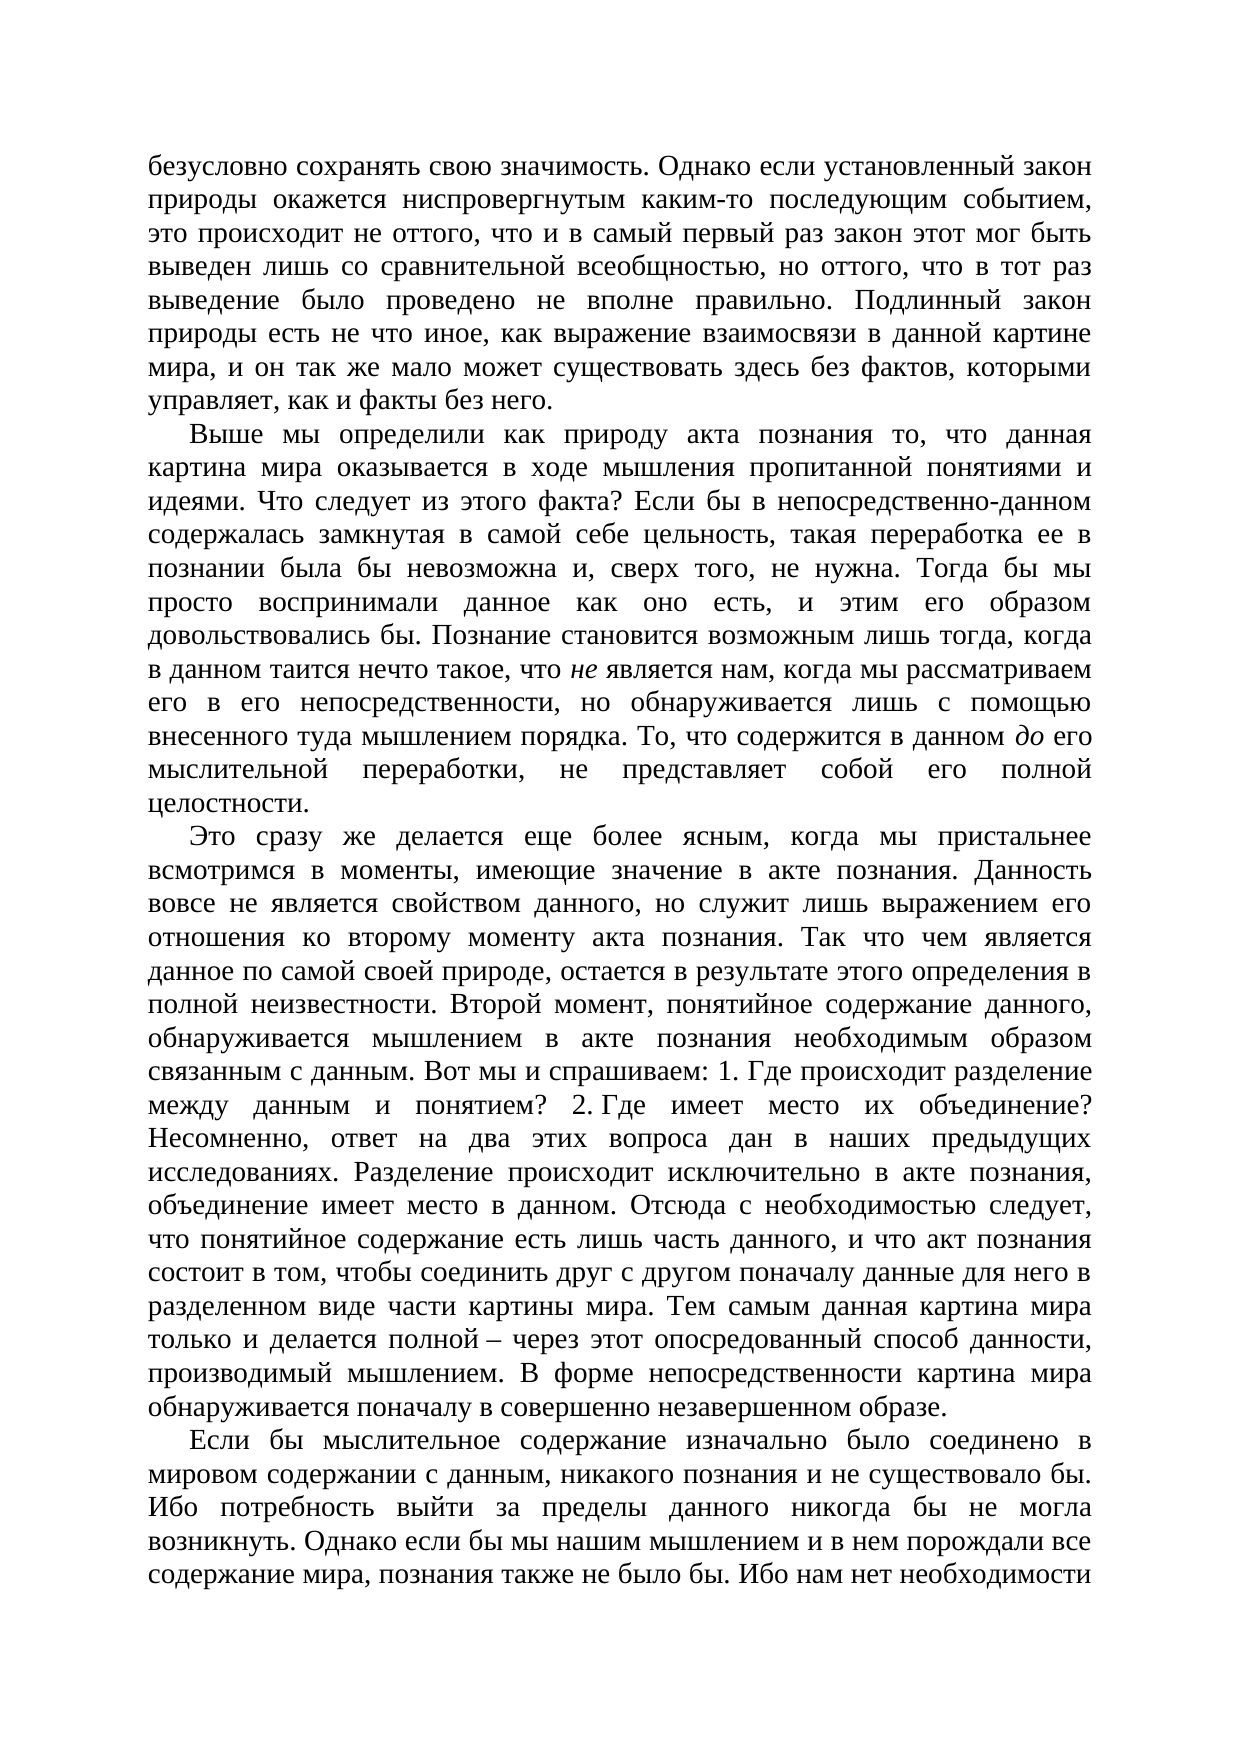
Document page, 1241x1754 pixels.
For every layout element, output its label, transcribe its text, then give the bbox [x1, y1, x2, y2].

text Если бы мыслительное содержание изначально было соединено в мировом содержании с данным, никакого познания и не существовало бы. Ибо потребность выйти за пределы данного никогда бы не могла возникнуть. Однако если бы мы нашим мышлением и в нем порождали все содержание мира, познания также не было бы. Ибо нам нет необходимости [148, 1422, 1093, 1590]
text Выше мы определили как природу акта познания то, что данная картина мира оказывается в ходе мышления пропитанной понятиями и идеями. Что следует из этого факта? Если бы в непосредственно-данном содержалась замкнутая в самой себе цельность, такая переработка ее в познании была бы невозможна и, сверх того, не нужна. Тогда бы мы просто воспринимали данное как оно есть, и этим его образом довольствовались бы. Познание становится возможным лишь тогда, когда в данном таится нечто такое, что не является нам, когда мы рассматриваем его в его непосредственности, но обнаруживается лишь с помощью внесенного туда мышлением порядка. То, что содержится в данном до его мыслительной переработки, не представляет собой его полной целостности. [148, 416, 1093, 818]
text безусловно сохранять свою значимость. Однако если установленный закон природы окажется ниспровергнутым каким-то последующим событием, это происходит не оттого, что и в самый первый раз закон этот мог быть выведен лишь со сравнительной всеобщностью, но оттого, что в тот раз выведение было проведено не вполне правильно. Подлинный закон природы есть не что иное, как выражение взаимосвязи в данной картине мира, и он так же мало может существовать здесь без фактов, которыми управляет, как и факты без него. [148, 148, 1093, 416]
text Это сразу же делается еще более ясным, когда мы пристальнее всмотримся в моменты, имеющие значение в акте познания. Данность вовсе не является свойством данного, но служит лишь выражением его отношения ко второму моменту акта познания. Так что чем является данное по самой своей природе, остается в результате этого определения в полной неизвестности. Второй момент, понятийное содержание данного, обнаруживается мышлением в акте познания необходимым образом связанным с данным. Вот мы и спрашиваем: 1. Где происходит разделение между данным и понятием? 2. Где имеет место их объединение? Несомненно, ответ на два этих вопроса дан в наших предыдущих исследованиях. Разделение происходит исключительно в акте познания, объединение имеет место в данном. Отсюда с необходимостью следует, что понятийное содержание есть лишь часть данного, и что акт познания состоит в том, чтобы соединить друг с другом поначалу данные для него в разделенном виде части картины мира. Тем самым данная картина мира только и делается полной – через этот опосредованный способ данности, производимый мышлением. В форме непосредственности картина мира обнаруживается поначалу в совершенно незавершенном образе. [148, 818, 1093, 1422]
